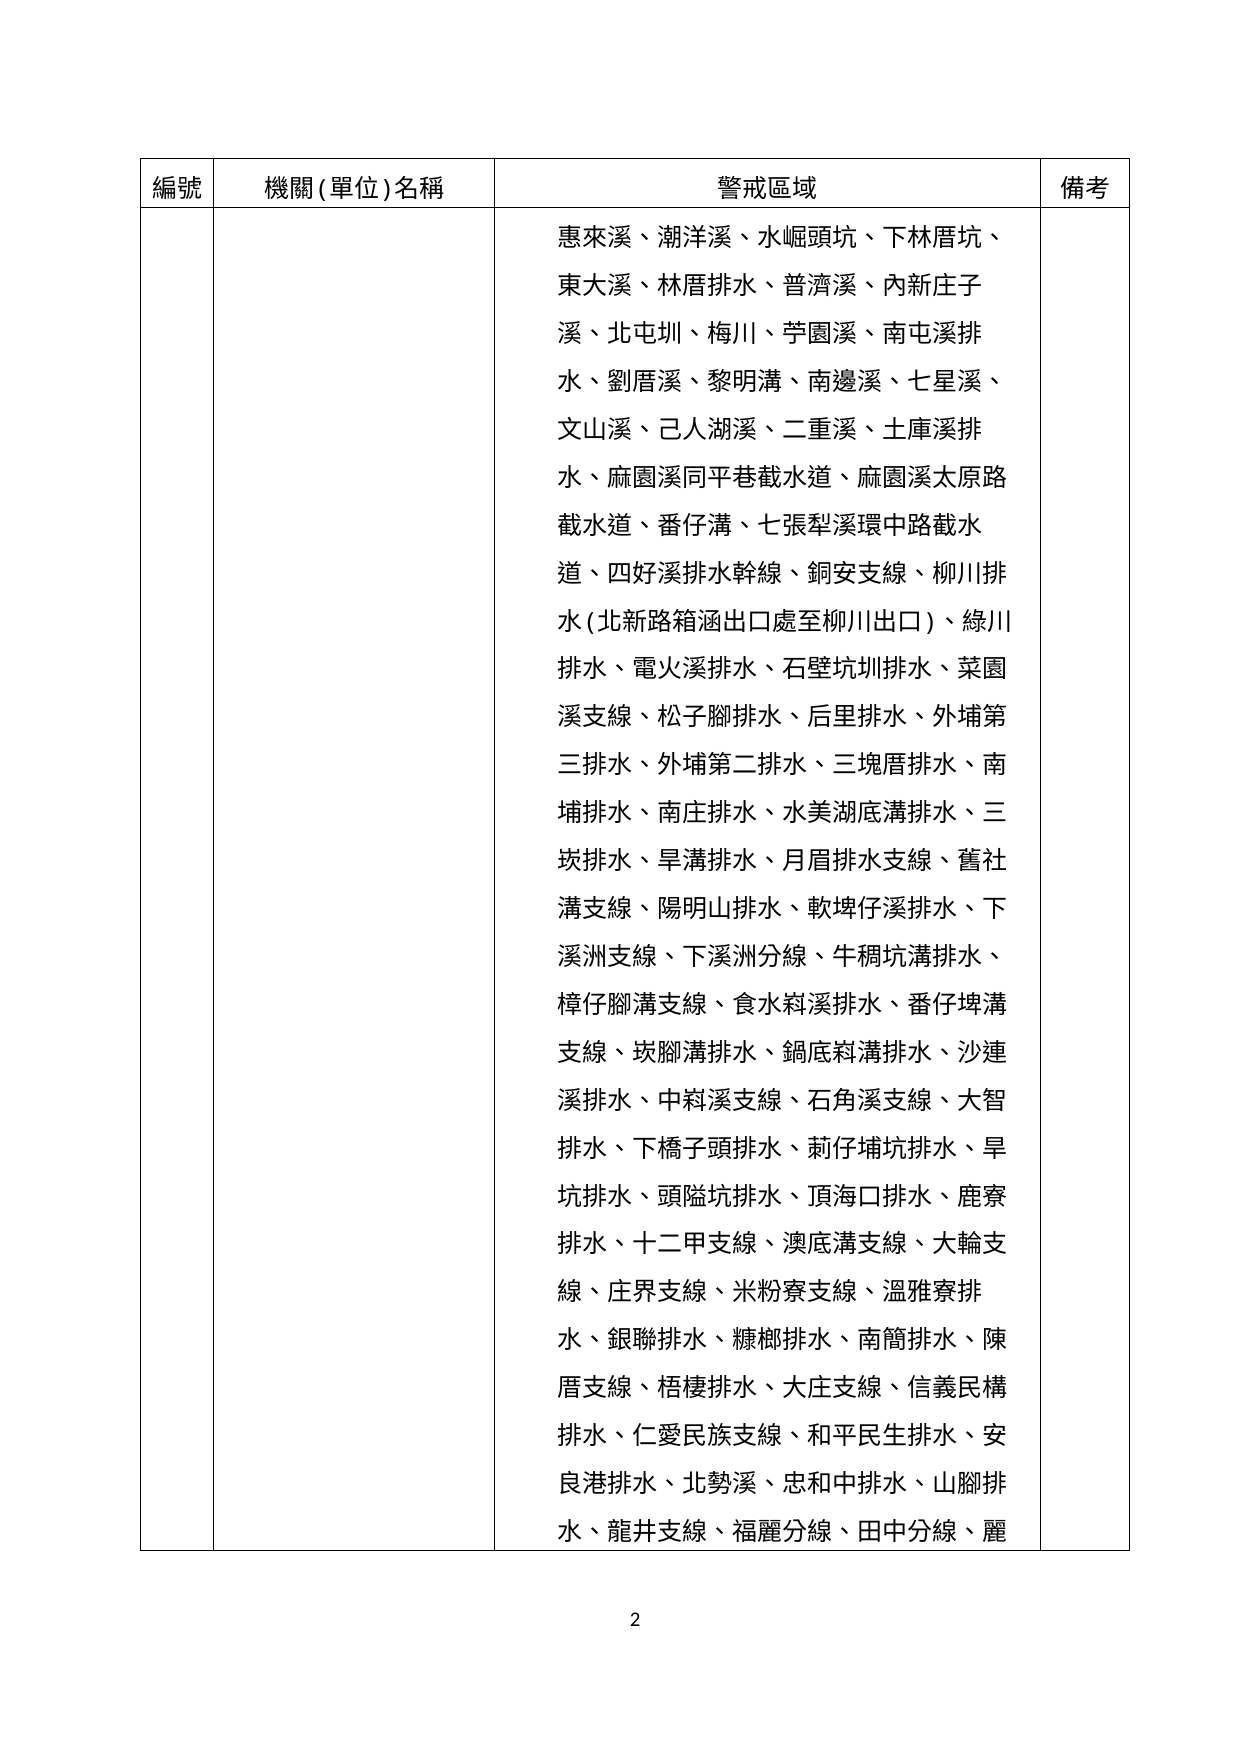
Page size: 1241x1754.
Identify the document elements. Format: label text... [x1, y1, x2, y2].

table_cell 惠來溪、潮洋溪、水崛頭坑、下林厝坑、東大溪、林厝排水、普濟溪、內新庄子溪、北屯圳、梅川、苧園溪、南屯溪排水、劉厝溪、黎明溝、南邊溪、七星溪、文山溪、己人湖溪、二重溪、土庫溪排水、麻園溪同平巷截水道、麻園溪太原路截水道、番仔溝、七張犁溪環中路截水道、四好溪排水幹線、銅安支線、柳川排水(北新路箱涵出口處至柳川出口)、綠川排水、電火溪排水、石壁坑圳排水、菜園溪支線、松子腳排水、后里排水、外埔第三排水、外埔第二排水、三塊厝排水、南埔排水、南庄排水、水美湖底溝排水、三崁排水、旱溝排水、月眉排水支線、舊社溝支線、陽明山排水、軟埤仔溪排水、下溪洲支線、下溪洲分線、牛稠坑溝排水、樟仔腳溝支線、食水嵙溪排水、番仔埤溝支線、崁腳溝排水、鍋底嵙溝排水、沙連溪排水、中嵙溪支線、石角溪支線、大智排水、下橋子頭排水、莿仔埔坑排水、旱坑排水、頭隘坑排水、頂海口排水、鹿寮排水、十二甲支線、澳底溝支線、大輪支線、庄界支線、米粉寮支線、溫雅寮排水、銀聯排水、糠榔排水、南簡排水、陳厝支線、梧棲排水、大庄支線、信義民構排水、仁愛民族支線、和平民生排水、安良港排水、北勢溪、忠和中排水、山腳排水、龍井支線、福麗分線、田中分線、麗 [495, 208, 1040, 1550]
table_header 機關(單位)名稱 [214, 159, 494, 207]
table_header 備考 [1041, 159, 1129, 207]
table_cell [141, 208, 213, 1550]
table_cell [1041, 208, 1129, 1550]
table_header 編號 [141, 159, 213, 207]
table_cell [214, 208, 494, 1550]
table_header 警戒區域 [495, 159, 1040, 207]
